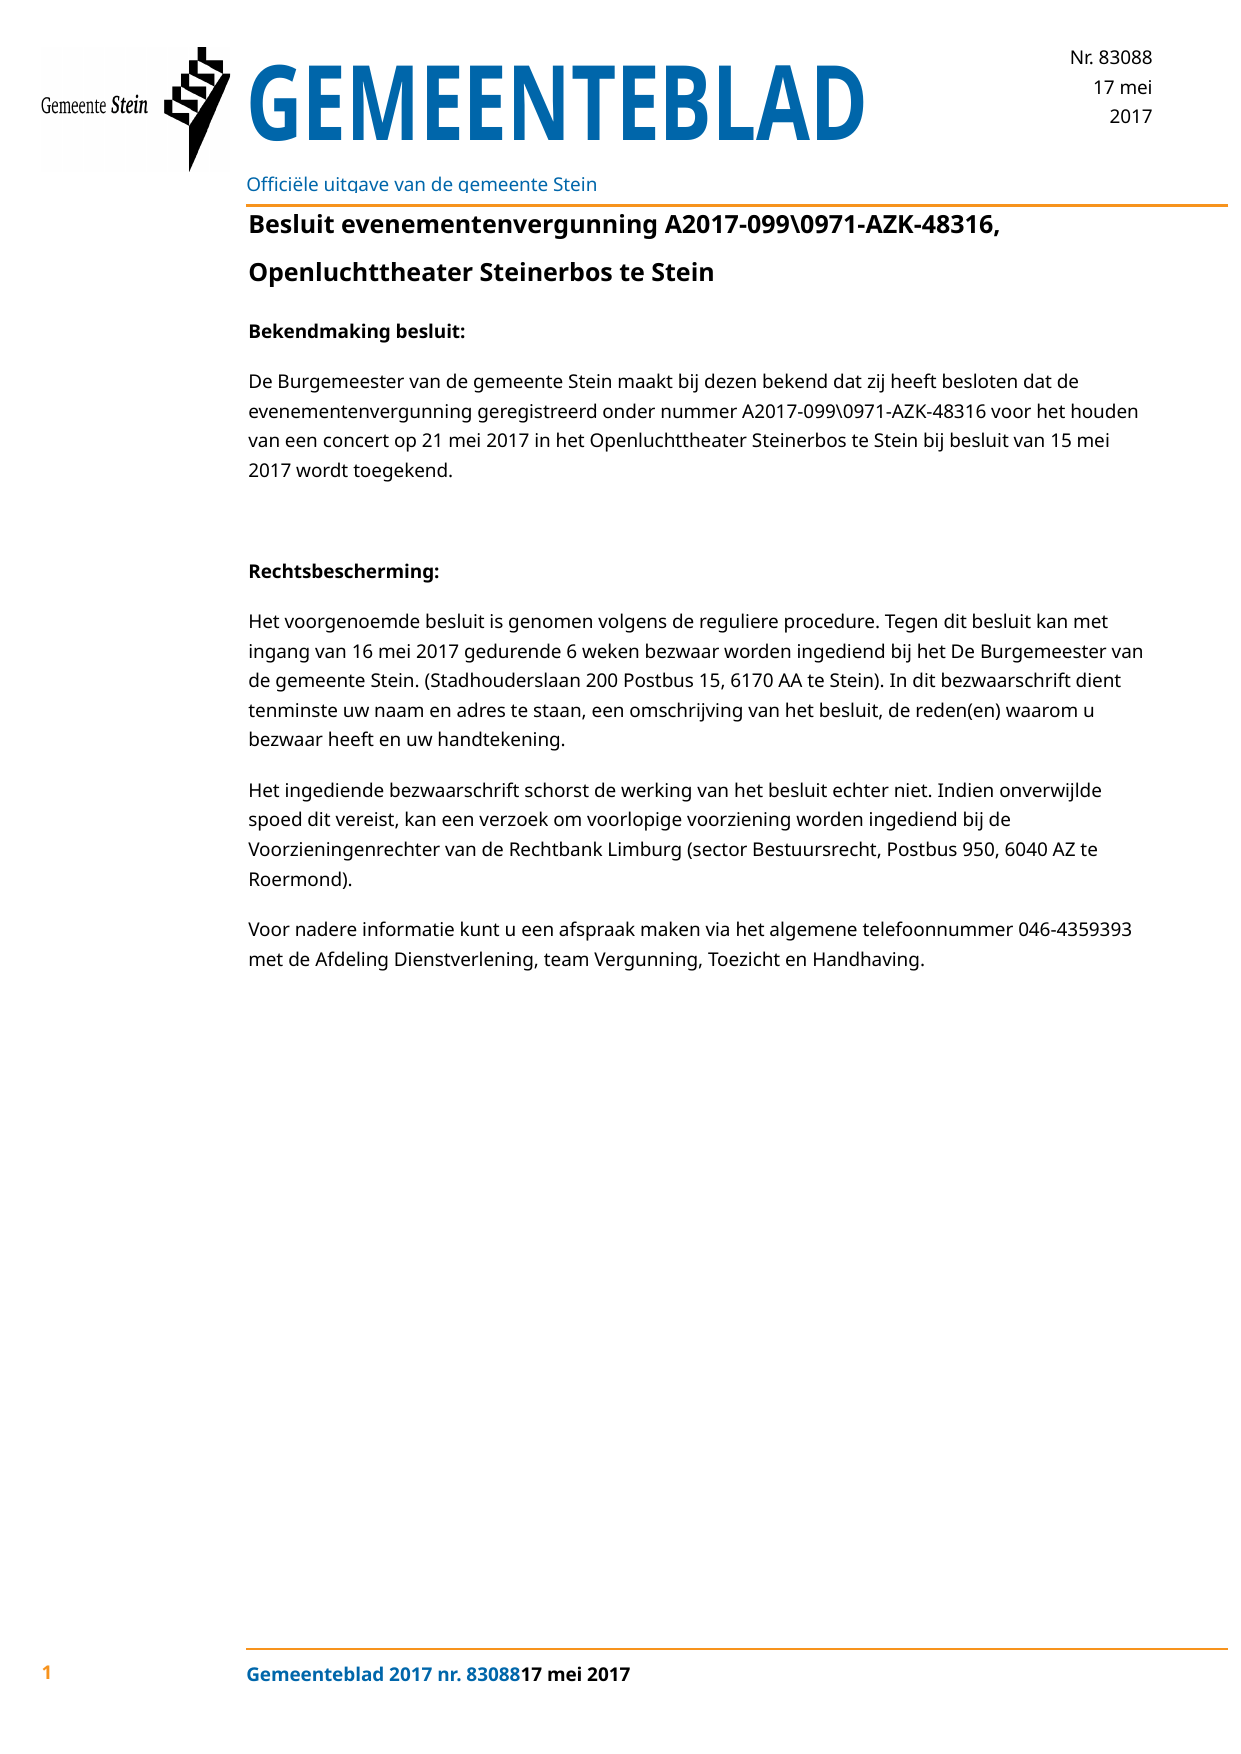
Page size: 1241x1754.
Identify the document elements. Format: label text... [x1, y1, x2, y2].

text Rechtsbescherming: [248, 558, 1152, 584]
text Besluit evenementenvergunning A2017-099\0971-AZK-48316, Openluchttheater Steinerbos te Stein [248, 207, 1152, 288]
text De Burgemeester van de gemeente Stein maakt bij dezen bekend dat zij heeft besloten dat de evenementenvergunning geregistreerd onder nummer A2017-099\0971-AZK-48316 voor het houden van een concert op 21 mei 2017 in het Openluchttheater Steinerbos te Stein bij besluit van 15 mei 2017 wordt toegekend. [248, 368, 1152, 483]
text Voor nadere informatie kunt u een afspraak maken via het algemene telefoonnummer 046-4359393 met de Afdeling Dienstverlening, team Vergunning, Toezicht en Handhaving. [248, 916, 1152, 972]
text Bekendmaking besluit: [248, 318, 1152, 344]
text Het ingediende bezwaarschrift schorst de werking van het besluit echter niet. Indien onverwijlde spoed dit vereist, kan een verzoek om voorlopige voorziening worden ingediend bij de Voorzieningenrechter van de Rechtbank Limburg (sector Bestuursrecht, Postbus 950, 6040 AZ te Roermond). [248, 777, 1152, 892]
picture [41, 47, 231, 172]
text Het voorgenoemde besluit is genomen volgens de reguliere procedure. Tegen dit besluit kan met ingang van 16 mei 2017 gedurende 6 weken bezwaar worden ingediend bij het De Burgemeester van de gemeente Stein. (Stadhouderslaan 200 Postbus 15, 6170 AA te Stein). In dit bezwaarschrift dient tenminste uw naam en adres te staan, een omschrijving van het besluit, de reden(en) waarom u bezwaar heeft en uw handtekening. [248, 608, 1152, 752]
